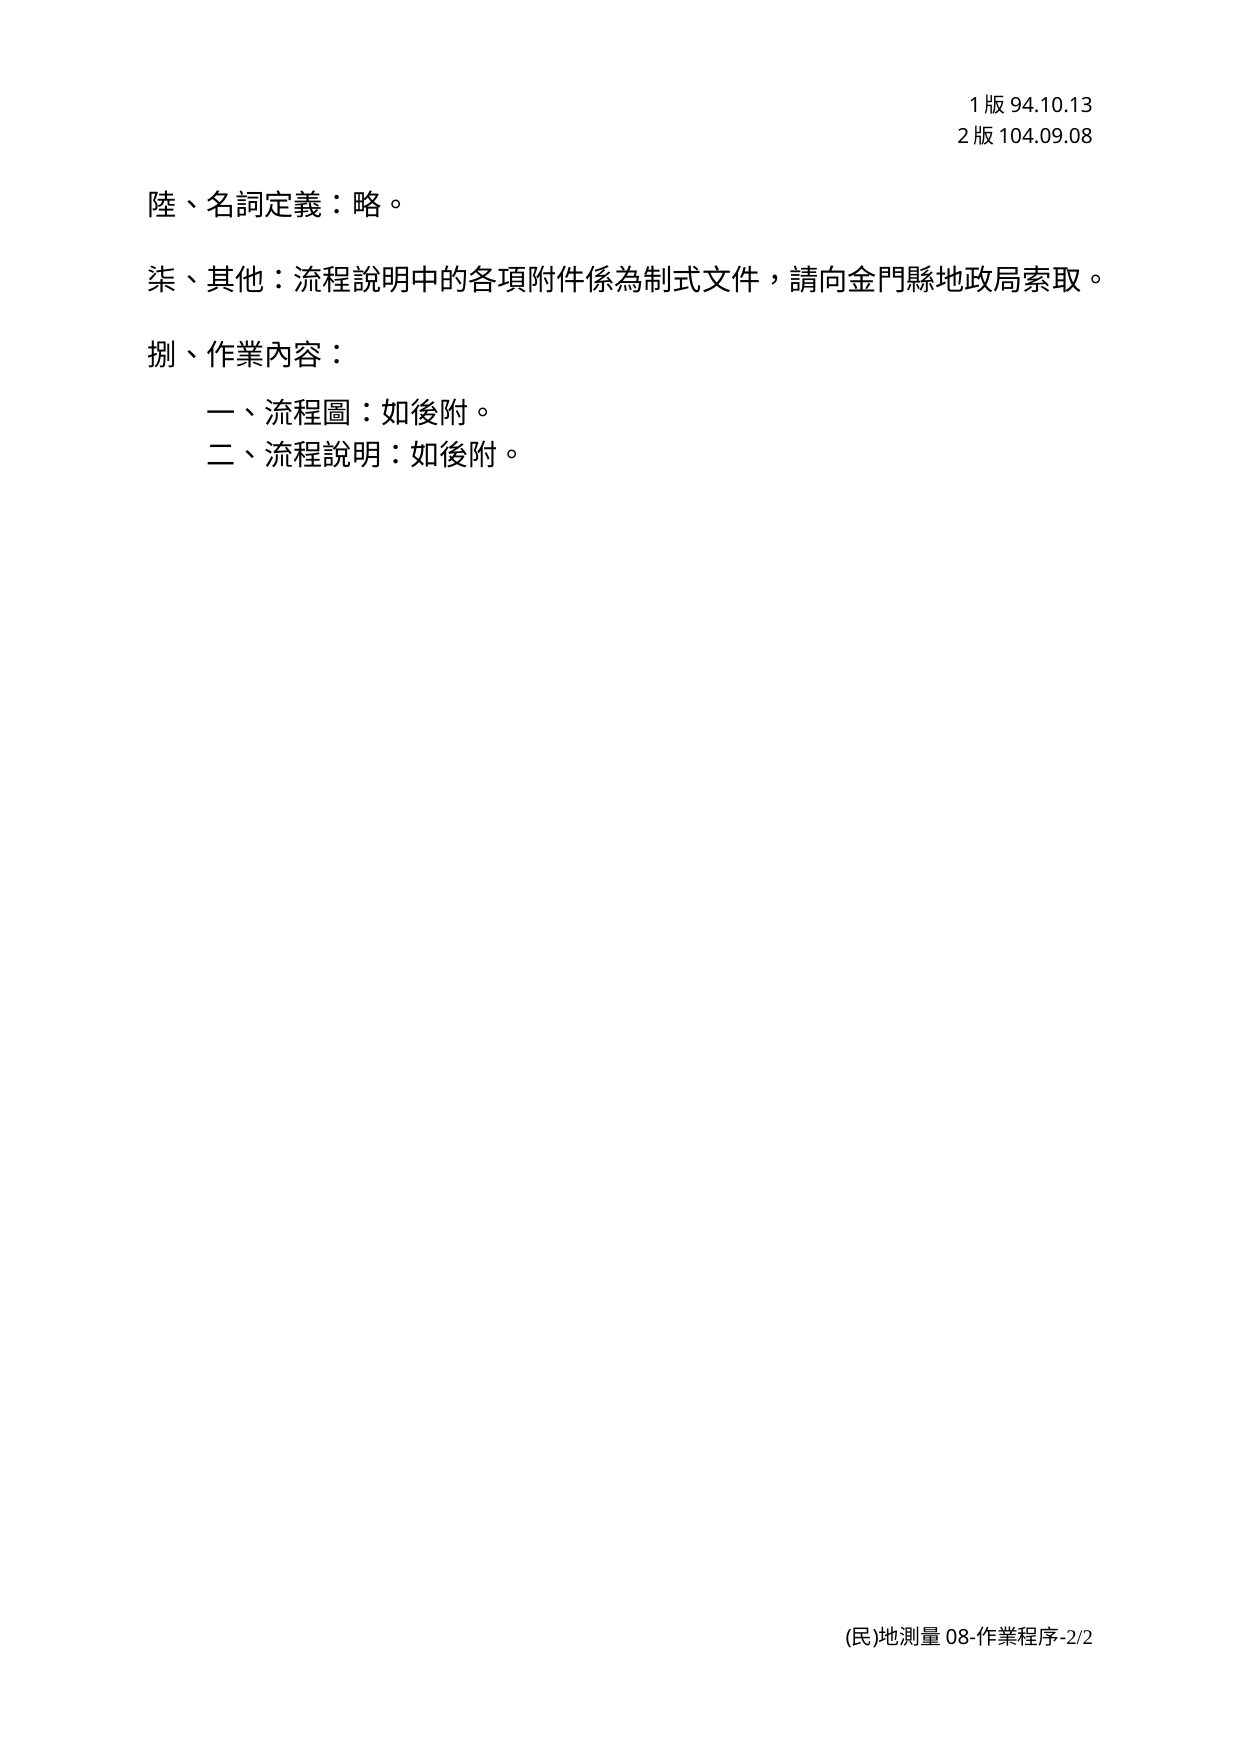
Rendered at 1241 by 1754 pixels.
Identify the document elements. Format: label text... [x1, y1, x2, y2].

text 柒、其他：流程說明中的各項附件係為制式文件，請向金門縣地政局索取。 [148, 240, 1092, 315]
text 二、流程說明：如後附。 [206, 432, 1092, 473]
text 捌、作業內容： [148, 315, 1092, 390]
text 一、流程圖：如後附。 [206, 390, 1092, 432]
text 陸、名詞定義：略。 [148, 165, 1092, 240]
